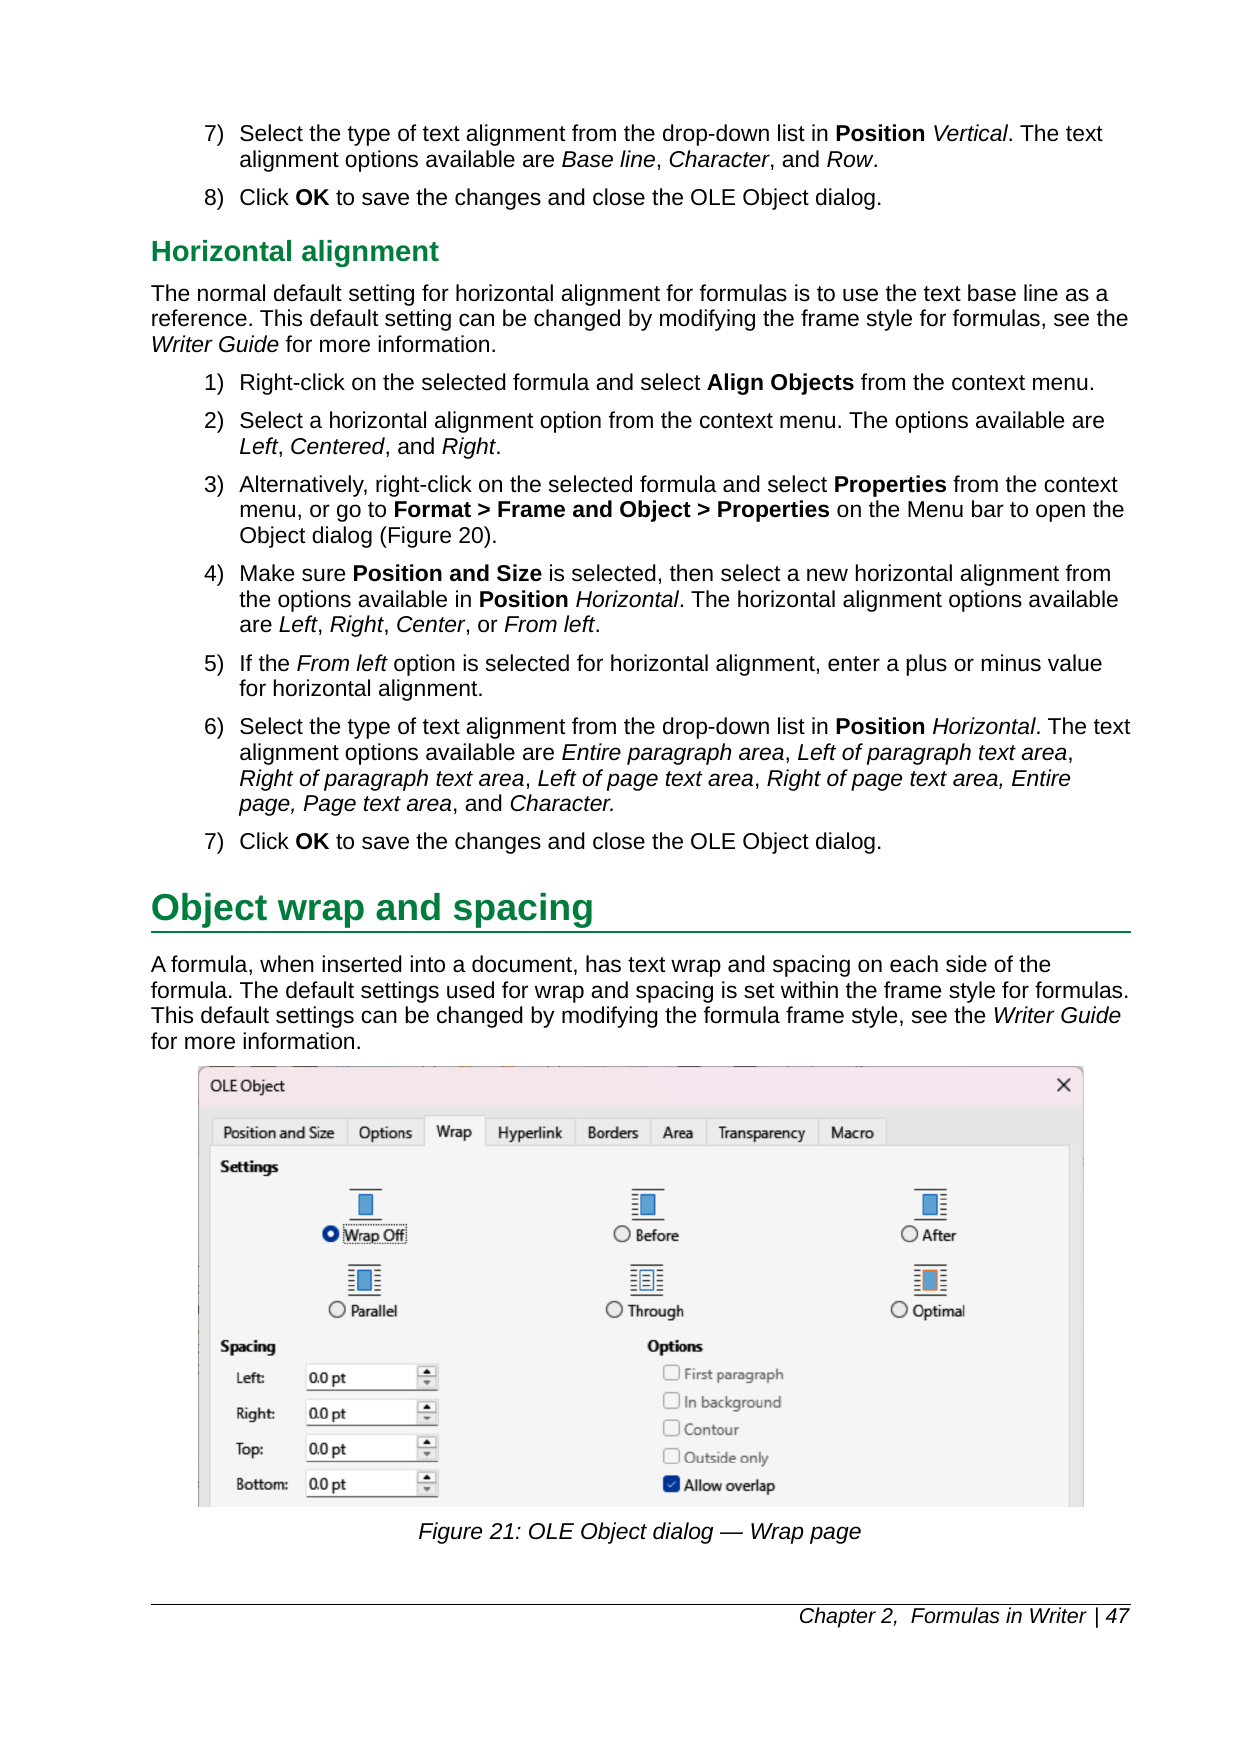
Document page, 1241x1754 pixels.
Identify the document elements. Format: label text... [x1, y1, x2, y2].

subtitle Object wrap and spacing [151, 886, 1131, 931]
picture [198, 1066, 1084, 1507]
list Click OK to save the changes and close the OLE Object dialog. [224, 185, 1131, 210]
list Click OK to save the changes and close the OLE Object dialog. [224, 829, 1131, 855]
list Select a horizontal alignment option from the context menu. The options available are Left, Centered, and Right. [224, 408, 1131, 459]
text The normal default setting for horizontal alignment for formulas is to use the text base line as a reference. This default setting can be changed by modifying the frame style for formulas, see the Writer Guide for more information. [151, 280, 1131, 357]
list If the From left option is selected for horizontal alignment, enter a plus or minus value for horizontal alignment. [224, 650, 1131, 702]
text A formula, when inserted into a document, has text wrap and spacing on each side of the formula. The default settings used for wrap and spacing is set within the frame style for formulas. This default settings can be changed by modifying the formula frame style, see the Writer Guide for more information. [151, 952, 1131, 1054]
list Make sure Position and Size is selected, then select a new horizontal alignment from the options available in Position Horizontal. The horizontal alignment options available are Left, Right, Center, or From left. [224, 561, 1131, 638]
list Select the type of text alignment from the drop-down list in Position Vertical. The text alignment options available are Base line, Character, and Row. [224, 121, 1131, 172]
list Alternatively, right-click on the selected formula and select Properties from the context menu, or go to Format > Frame and Object > Properties on the Menu bar to open the Object dialog (Figure 20). [224, 472, 1131, 548]
subtitle Horizontal alignment [151, 235, 1131, 268]
list Select the type of text alignment from the drop-down list in Position Horizontal. The text alignment options available are Entire paragraph area, Left of paragraph text area, Right of paragraph text area, Left of page text area, Right of page text area, Entire page, Page text area, and Character. [224, 714, 1131, 817]
list Right-click on the selected formula and select Align Objects from the context menu. [224, 370, 1131, 395]
text Figure 21: OLE Object dialog — Wrap page [198, 1519, 1083, 1544]
